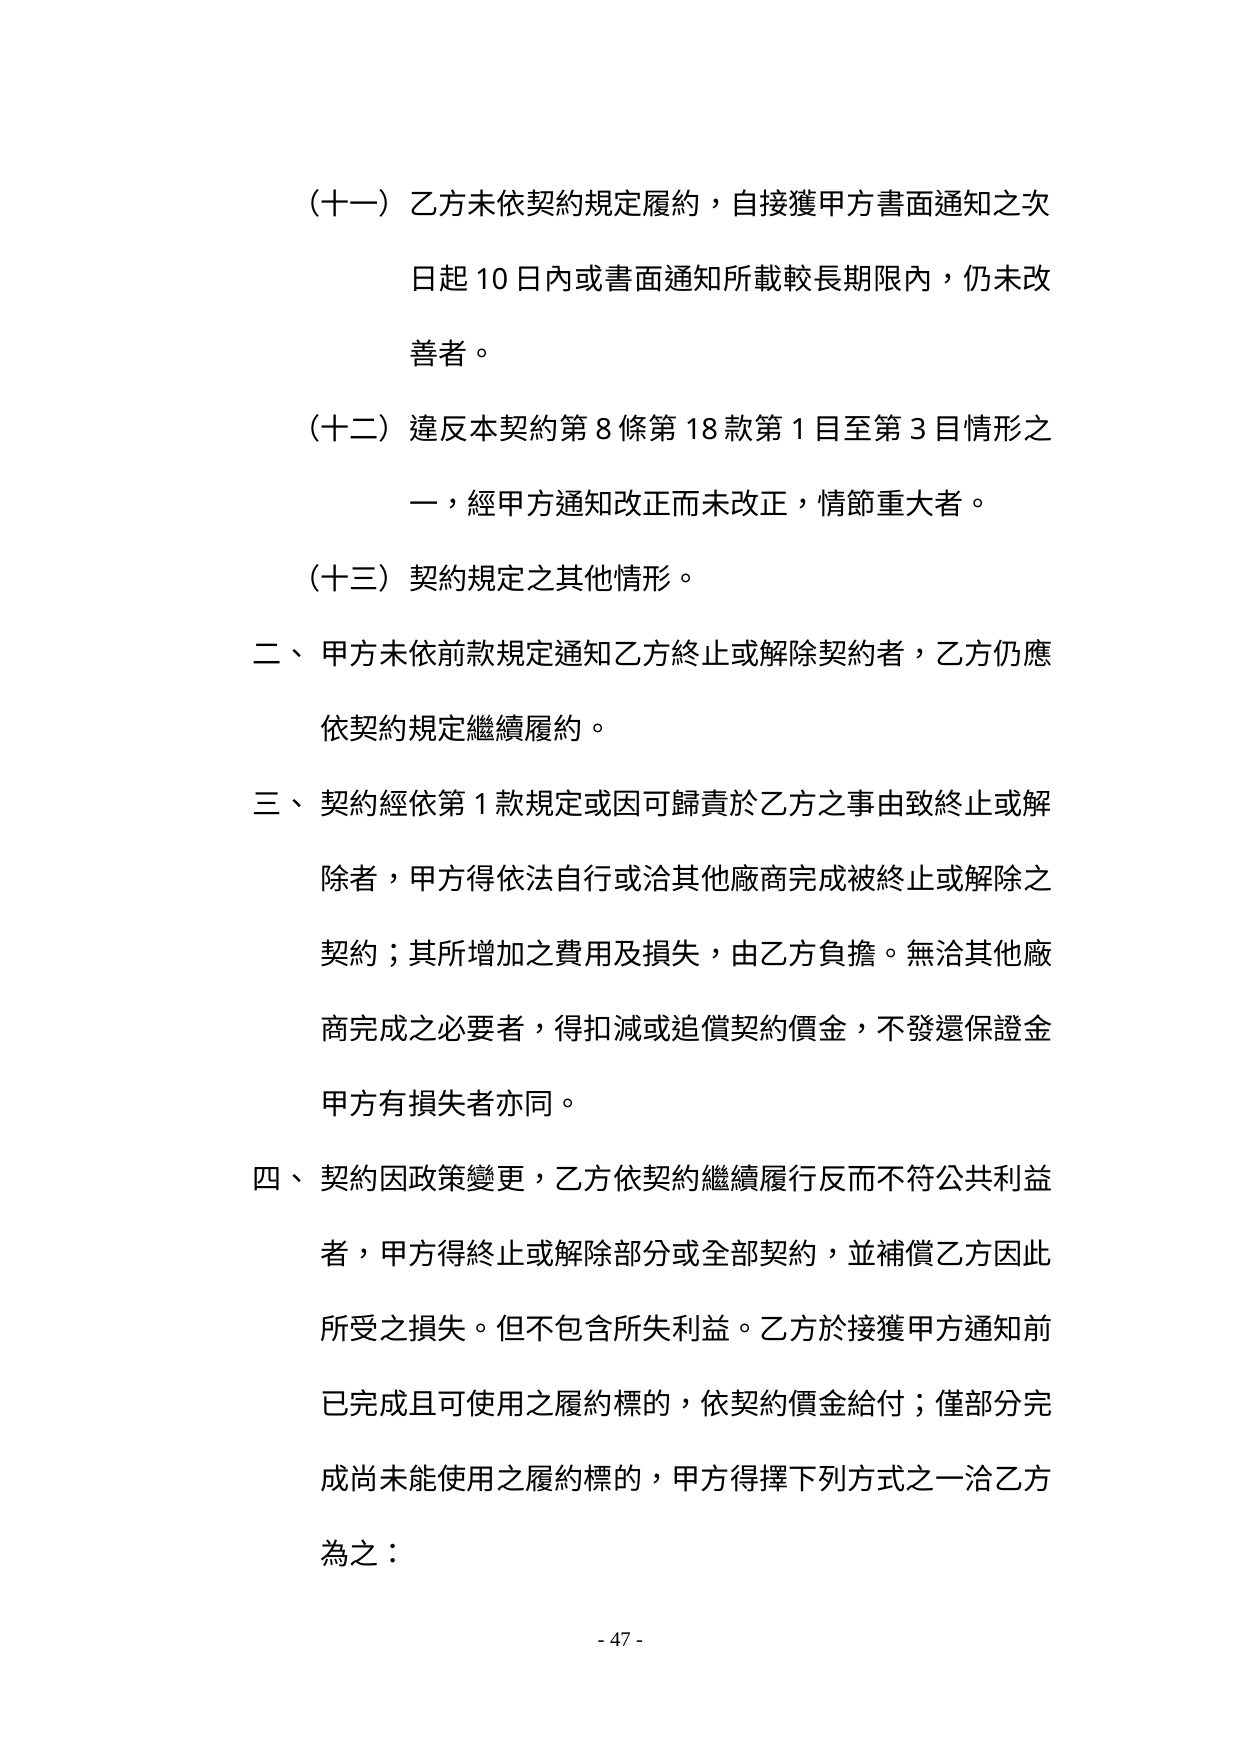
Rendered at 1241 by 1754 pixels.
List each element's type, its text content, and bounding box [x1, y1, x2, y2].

list 契約規定之其他情形。 [291, 539, 1053, 614]
list 違反本契約第8條第18款第1目至第3目情形之一，經甲方通知改正而未改正，情節重大者。 [291, 389, 1053, 539]
list 契約因政策變更，乙方依契約繼續履行反而不符公共利益者，甲方得終止或解除部分或全部契約，並補償乙方因此所受之損失。但不包含所失利益。乙方於接獲甲方通知前已完成且可使用之履約標的，依契約價金給付；僅部分完成尚未能使用之履約標的，甲方得擇下列方式之一洽乙方為之： [253, 1139, 1053, 1589]
list 乙方未依契約規定履約，自接獲甲方書面通知之次日起10日內或書面通知所載較長期限內，仍未改善者。 [291, 164, 1053, 389]
list 契約經依第1款規定或因可歸責於乙方之事由致終止或解除者，甲方得依法自行或洽其他廠商完成被終止或解除之契約；其所增加之費用及損失，由乙方負擔。無洽其他廠商完成之必要者，得扣減或追償契約價金，不發還保證金。甲方有損失者亦同。 [253, 764, 1053, 1139]
list 甲方未依前款規定通知乙方終止或解除契約者，乙方仍應依契約規定繼續履約。 [253, 614, 1053, 764]
